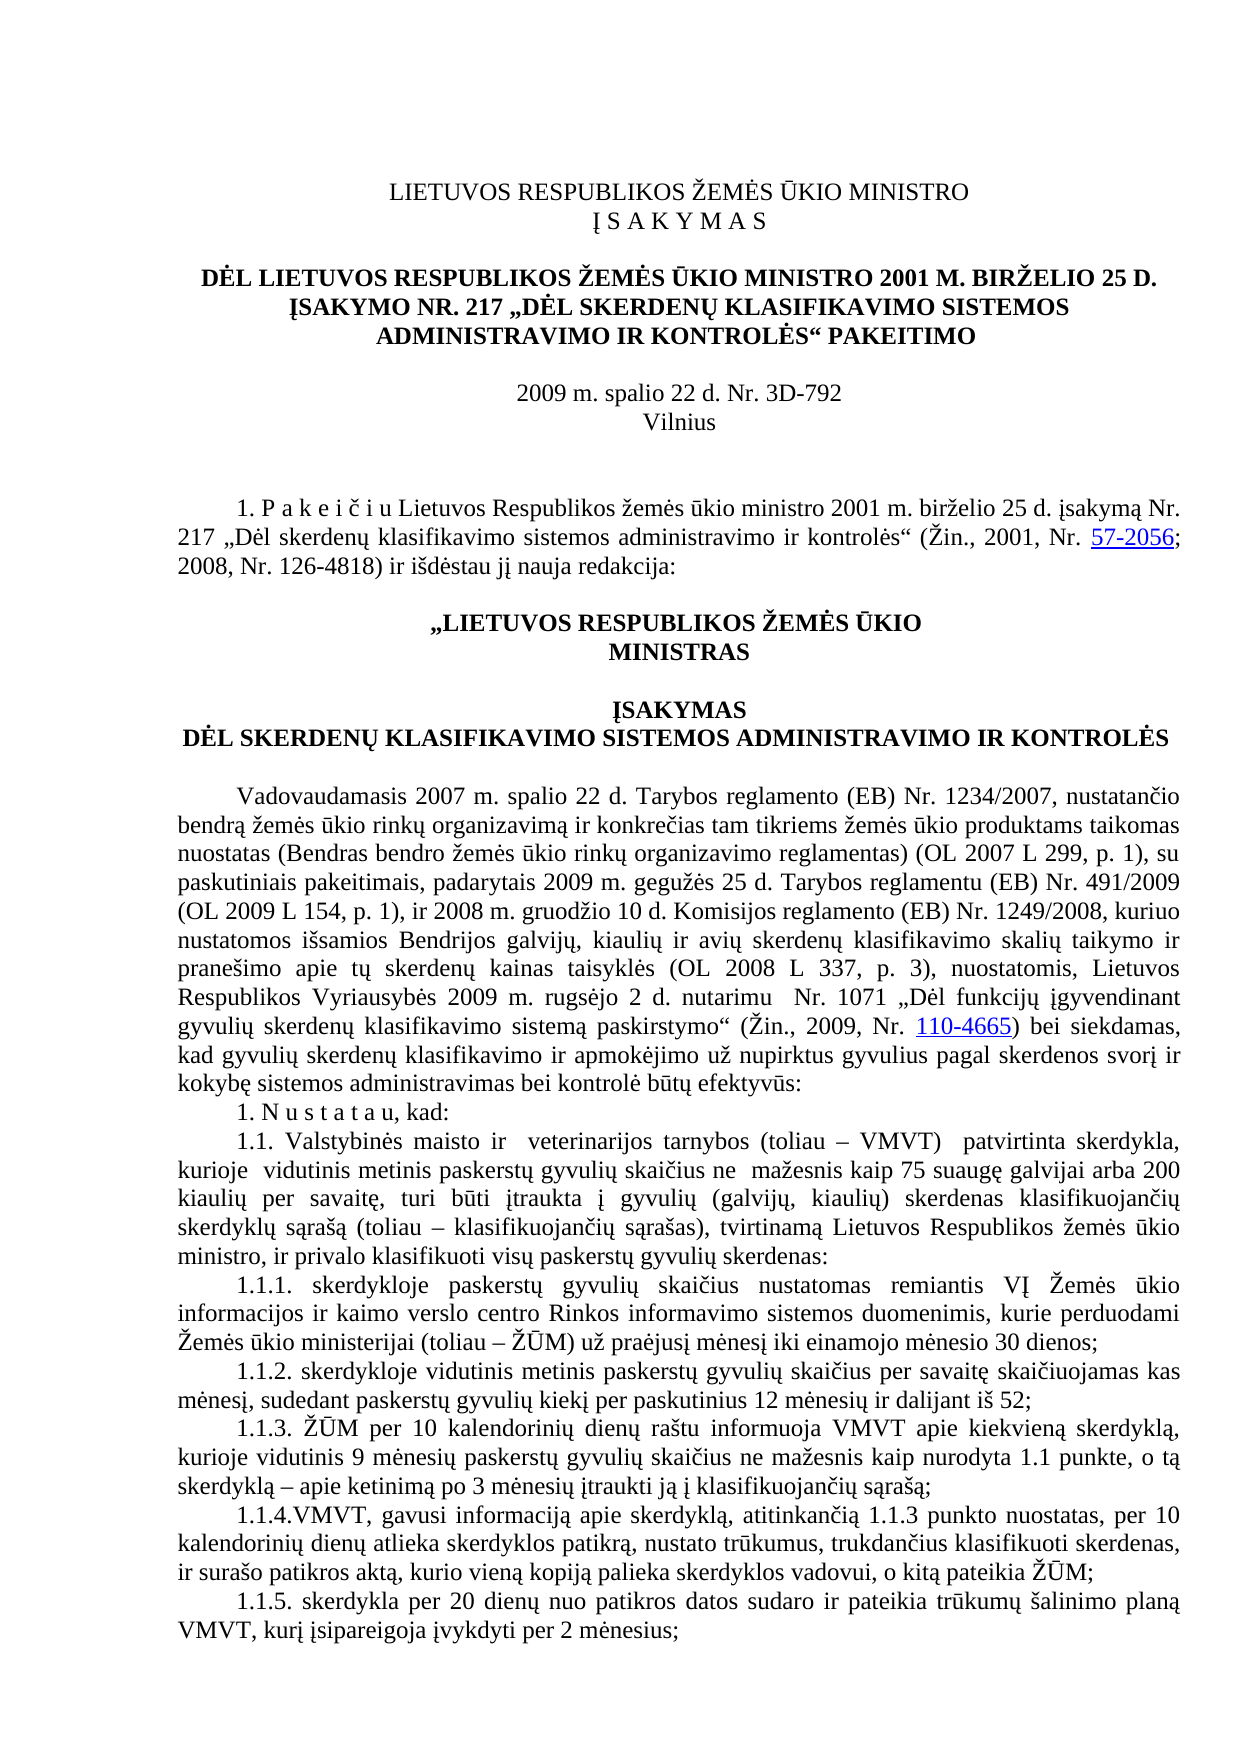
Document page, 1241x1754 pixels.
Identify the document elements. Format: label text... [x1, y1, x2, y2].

text 1.1.3. ŽŪM per 10 kalendorinių dienų raštu informuoja VMVT apie kiekvieną skerdyklą, kurioje vidutinis 9 mėnesių paskerstų gyvulių skaičius ne mažesnis kaip nurodyta 1.1 punkte, o tą skerdyklą – apie ketinimą po 3 mėnesių įtraukti ją į klasifikuojančių sąrašą; [177, 1413, 1181, 1500]
text Vadovaudamasis 2007 m. spalio 22 d. Tarybos reglamento (EB) Nr. 1234/2007, nustatančio bendrą žemės ūkio rinkų organizavimą ir konkrečias tam tikriems žemės ūkio produktams taikomas nuostatas (Bendras bendro žemės ūkio rinkų organizavimo reglamentas) (OL 2007 L 299, p. 1), su paskutiniais pakeitimais, padarytais 2009 m. gegužės 25 d. Tarybos reglamentu (EB) Nr. 491/2009 (OL 2009 L 154, p. 1), ir 2008 m. gruodžio 10 d. Komisijos reglamento (EB) Nr. 1249/2008, kuriuo nustatomos išsamios Bendrijos galvijų, kiaulių ir avių skerdenų klasifikavimo skalių taikymo ir pranešimo apie tų skerdenų kainas taisyklės (OL 2008 L 337, p. 3), nuostatomis, Lietuvos Respublikos Vyriausybės 2009 m. rugsėjo 2 d. nutarimu Nr. 1071 „Dėl funkcijų įgyvendinant gyvulių skerdenų klasifikavimo sistemą paskirstymo“ (Žin., 2009, Nr. 110-4665) bei siekdamas, kad gyvulių skerdenų klasifikavimo ir apmokėjimo už nupirktus gyvulius pagal skerdenos svorį ir kokybę sistemos administravimas bei kontrolė būtų efektyvūs: [177, 781, 1181, 1097]
text 1.1.4.VMVT, gavusi informaciją apie skerdyklą, atitinkančią 1.1.3 punkto nuostatas, per 10 kalendorinių dienų atlieka skerdyklos patikrą, nustato trūkumus, trukdančius klasifikuoti skerdenas, ir surašo patikros aktą, kurio vieną kopiją palieka skerdyklos vadovui, o kitą pateikia ŽŪM; [177, 1500, 1181, 1586]
text DĖL LIETUVOS RESPUBLIKOS ŽEMĖS ŪKIO MINISTRO 2001 M. BIRŽELIO 25 D. ĮSAKYMO Nr. 217 „DĖL SKERDENŲ KLASIFIKAVIMO SISTEMOS ADMINISTRAVIMO IR KONTROLĖS“ PAKEITIMO [177, 263, 1181, 350]
text 1.1.5. skerdykla per 20 dienų nuo patikros datos sudaro ir pateikia trūkumų šalinimo planą VMVT, kurį įsipareigoja įvykdyti per 2 mėnesius; [177, 1586, 1181, 1643]
text MINISTRAS [177, 637, 1181, 666]
text „LIETUVOS RESPUBLIKOS ŽEMĖS ŪKIO [177, 608, 1181, 637]
text 1. N u s t a t a u, kad: [177, 1097, 1181, 1126]
text 2009 m. spalio 22 d. Nr. 3D-792 [177, 378, 1181, 407]
text ĮSAKYMAS [177, 695, 1181, 723]
text DĖL SKERDENŲ KLASIFIKAVIMO SISTEMOS ADMINISTRAVIMO IR KONTROLĖS [177, 723, 1181, 752]
text LIETUVOS RESPUBLIKOS ŽEMĖS ŪKIO MINISTRO [177, 177, 1181, 206]
text 1. P a k e i č i u Lietuvos Respublikos žemės ūkio ministro 2001 m. birželio 25 d. įsakymą Nr. 217 „Dėl skerdenų klasifikavimo sistemos administravimo ir kontrolės“ (Žin., 2001, Nr. 57-2056; 2008, Nr. 126-4818) ir išdėstau jį nauja redakcija: [177, 493, 1181, 580]
text 1.1.2. skerdykloje vidutinis metinis paskerstų gyvulių skaičius per savaitę skaičiuojamas kas mėnesį, sudedant paskerstų gyvulių kiekį per paskutinius 12 mėnesių ir dalijant iš 52; [177, 1356, 1181, 1413]
text Į S A K Y M A S [177, 206, 1181, 235]
text Vilnius [177, 407, 1181, 436]
text 1.1. Valstybinės maisto ir veterinarijos tarnybos (toliau – VMVT) patvirtinta skerdykla, kurioje vidutinis metinis paskerstų gyvulių skaičius ne mažesnis kaip 75 suaugę galvijai arba 200 kiaulių per savaitę, turi būti įtraukta į gyvulių (galvijų, kiaulių) skerdenas klasifikuojančių skerdyklų sąrašą (toliau – klasifikuojančių sąrašas), tvirtinamą Lietuvos Respublikos žemės ūkio ministro, ir privalo klasifikuoti visų paskerstų gyvulių skerdenas: [177, 1126, 1181, 1270]
text 1.1.1. skerdykloje paskerstų gyvulių skaičius nustatomas remiantis VĮ Žemės ūkio informacijos ir kaimo verslo centro Rinkos informavimo sistemos duomenimis, kurie perduodami Žemės ūkio ministerijai (toliau – ŽŪM) už praėjusį mėnesį iki einamojo mėnesio 30 dienos; [177, 1270, 1181, 1356]
